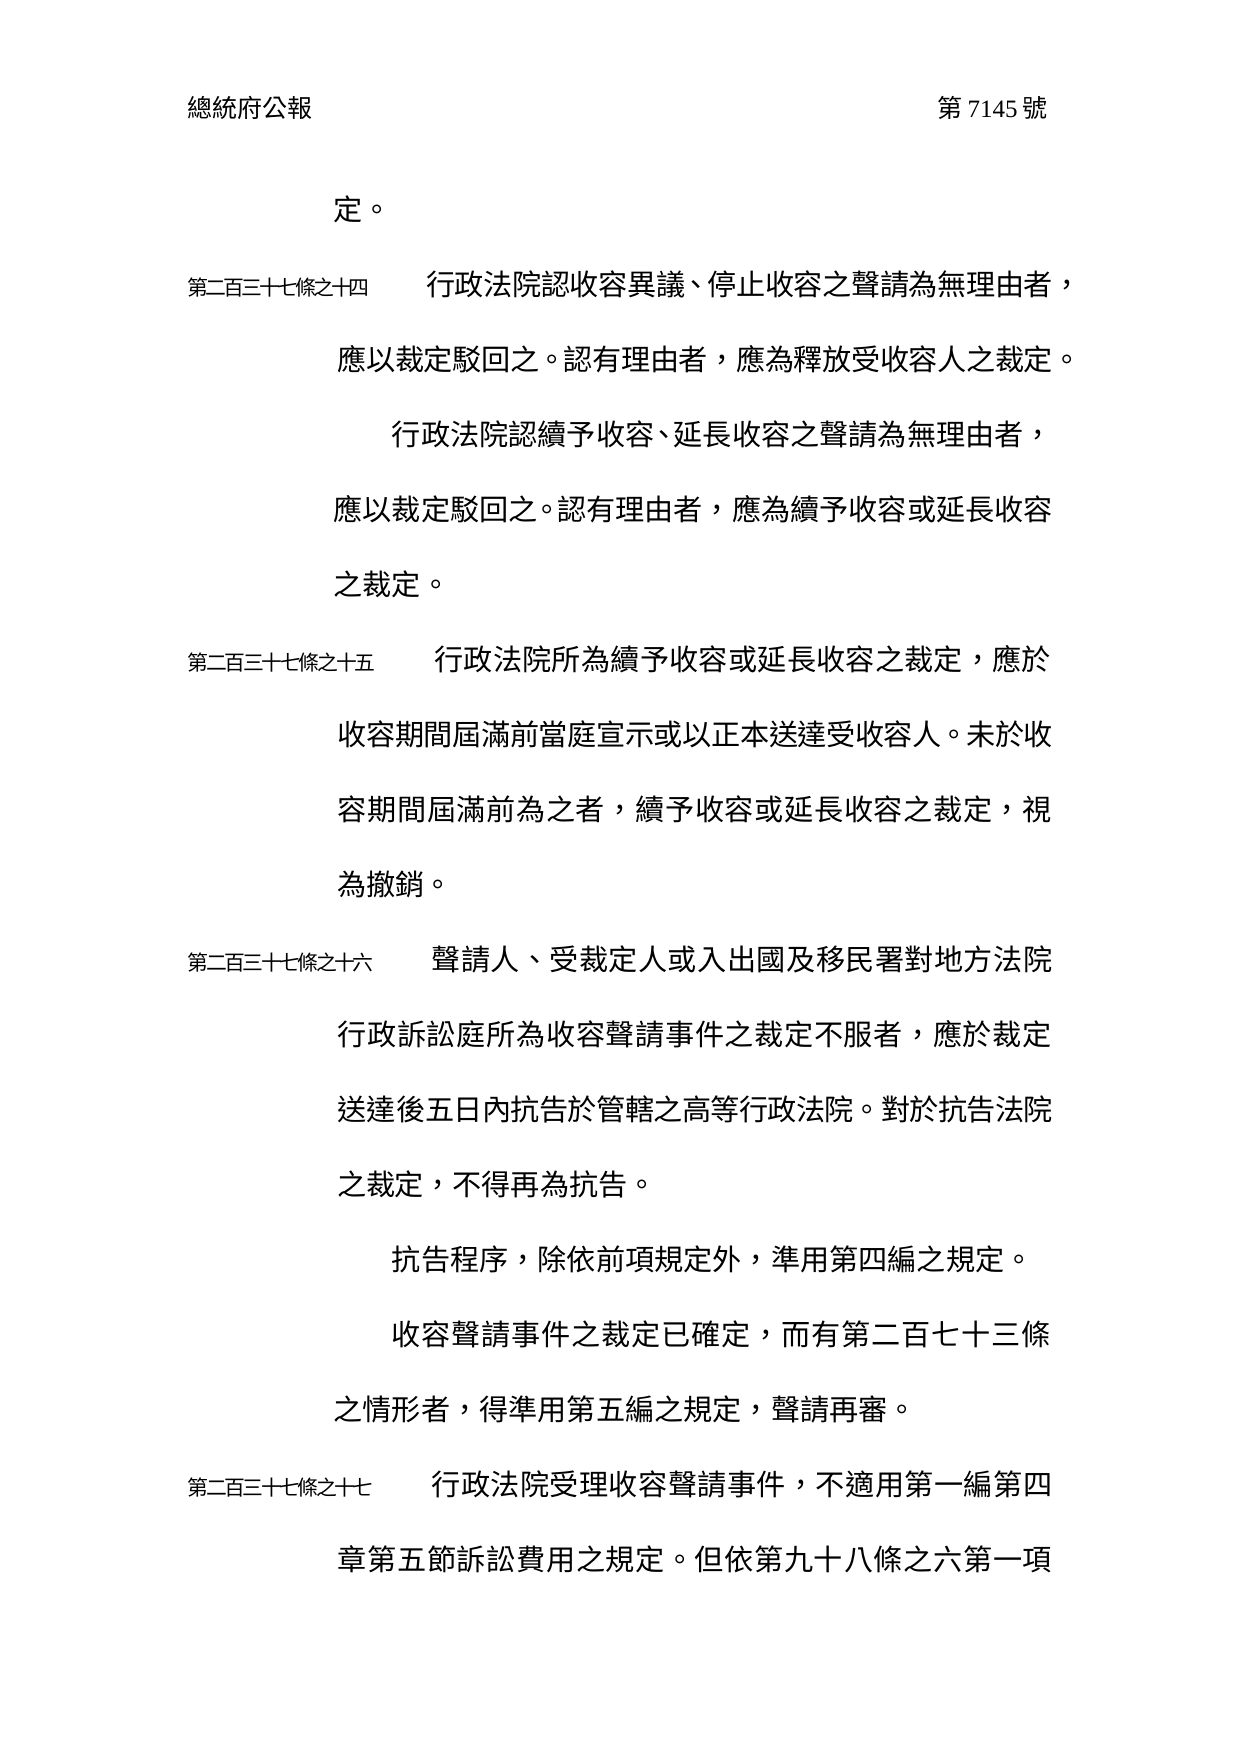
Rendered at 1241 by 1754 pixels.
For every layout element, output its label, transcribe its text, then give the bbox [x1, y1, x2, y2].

text 第二百三十七條之十六 聲請人、受裁定人或入出國及移民署對地方法院行政訴訟庭所為收容聲請事件之裁定不服者，應於裁定送達後五日內抗告於管轄之高等行政法院。對於抗告法院之裁定，不得再為抗告。 [187, 921, 1053, 1221]
text 第二百三十七條之十五 行政法院所為續予收容或延長收容之裁定，應於收容期間屆滿前當庭宣示或以正本送達受收容人。未於收容期間屆滿前為之者，續予收容或延長收容之裁定，視為撤銷。 [187, 621, 1053, 921]
text 行政法院認續予收容、延長收容之聲請為無理由者，應以裁定駁回之。認有理由者，應為續予收容或延長收容之裁定。 [333, 396, 1053, 621]
text 抗告程序，除依前項規定外，準用第四編之規定。 [333, 1221, 1053, 1296]
text 收容聲請事件之裁定已確定，而有第二百七十三條之情形者，得準用第五編之規定，聲請再審。 [333, 1296, 1053, 1446]
text 第二百三十七條之十四 行政法院認收容異議、停止收容之聲請為無理由者，應以裁定駁回之。認有理由者，應為釋放受收容人之裁定。 [187, 246, 1053, 396]
text 第二百三十七條之十七 行政法院受理收容聲請事件，不適用第一編第四章第五節訴訟費用之規定。但依第九十八條之六第一項 [187, 1446, 1053, 1596]
text 定。 [333, 171, 1053, 246]
